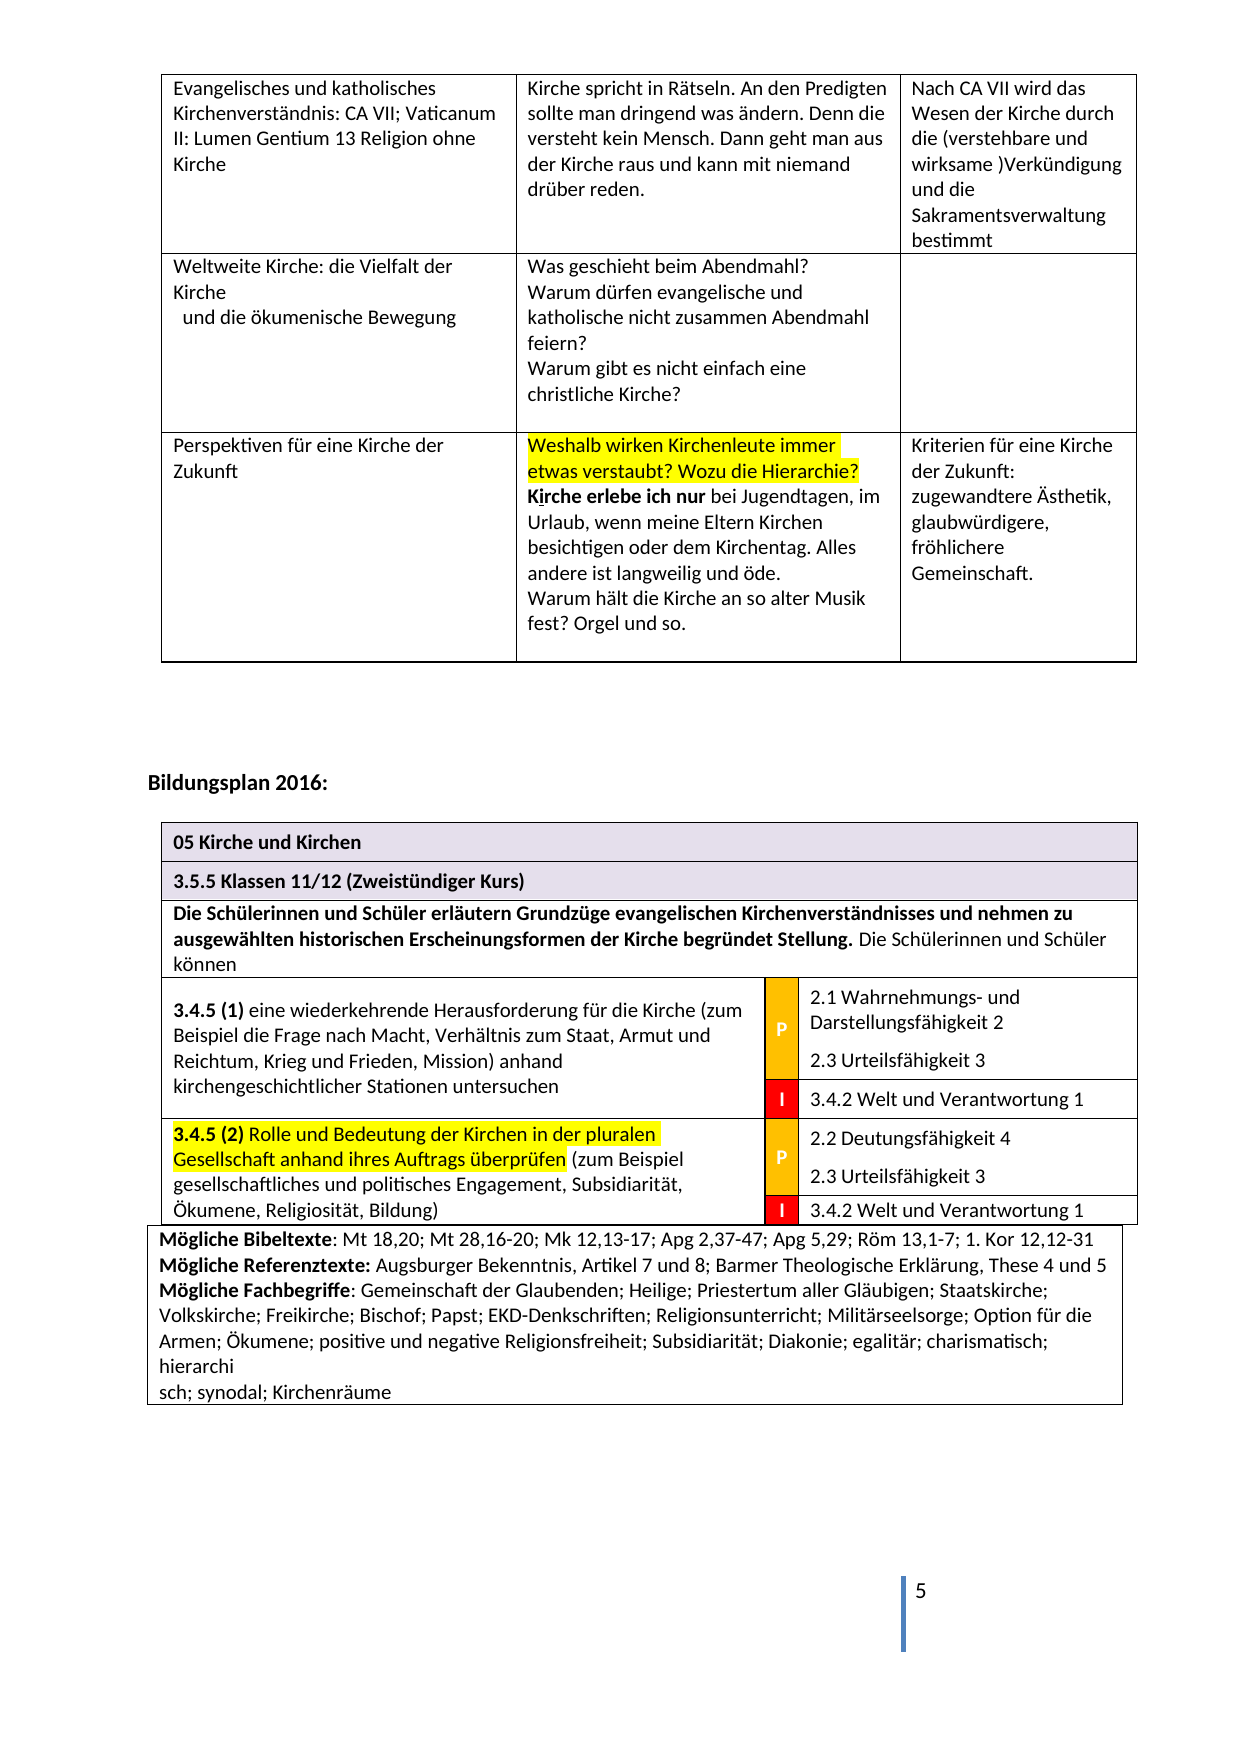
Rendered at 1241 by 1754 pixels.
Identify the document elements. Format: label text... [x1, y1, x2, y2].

table_cell 3.4.5 (1) eine wiederkehrende Herausforderung für die Kirche (zum Beispiel die Frage nach Macht, Verhältnis zum Staat, Armut und Reichtum, Krieg und Frieden, Mission) anhand kirchengeschichtlicher Stationen untersuchen [162, 978, 764, 1118]
text Bildungsplan 2016: [148, 768, 1093, 797]
table_cell Kriterien für eine Kirche der Zukunft: zugewandtere Ästhetik, glaubwürdigere, fröhlichere Gemeinschaft. [901, 433, 1136, 661]
table_cell 3.4.5 (2) Rolle und Bedeutung der Kirchen in der pluralen Gesellschaft anhand ihres Auftrags überprüfen (zum Beispiel gesellschaftliches und politisches Engagement, Subsidiarität, Ökumene, Religiosität, Bildung) [162, 1119, 764, 1224]
table_cell 3.4.2 Welt und Verantwortung 1 [799, 1196, 1137, 1224]
table_cell Weshalb wirken Kirchenleute immer etwas verstaubt? Wozu die Hierarchie? Kirche erlebe ich nur bei Jugendtagen, im Urlaub, wenn meine Eltern Kirchen besichtigen oder dem Kirchentag. Alles andere ist langweilig und öde. Warum hält die Kirche an so alter Musik fest? Orgel und so. [517, 433, 900, 661]
table_cell Perspektiven für eine Kirche der Zukunft [162, 433, 516, 661]
table_cell Nach CA VII wird das Wesen der Kirche durch die (verstehbare und wirksame )Verkündigung und die Sakramentsverwaltung bestimmt [901, 75, 1136, 253]
table_cell I [766, 1196, 798, 1224]
table_cell P [766, 1119, 798, 1195]
table_header 05 Kirche und Kirchen [162, 823, 1137, 861]
table_cell [901, 254, 1136, 432]
table_cell P [766, 978, 798, 1079]
table_cell Was geschieht beim Abendmahl? Warum dürfen evangelische und katholische nicht zusammen Abendmahl feiern? Warum gibt es nicht einfach eine christliche Kirche? [517, 254, 900, 432]
table_cell 3.5.5 Klassen 11/12 (Zweistündiger Kurs) [162, 862, 1137, 899]
table_cell 3.4.2 Welt und Verantwortung 1 [799, 1080, 1137, 1118]
table_cell Kirche spricht in Rätseln. An den Predigten sollte man dringend was ändern. Denn die versteht kein Mensch. Dann geht man aus der Kirche raus und kann mit niemand drüber reden. [517, 75, 900, 253]
table_cell 2.2 Deutungsfähigkeit 4 2.3 Urteilsfähigkeit 3 [799, 1119, 1137, 1195]
table_header Mögliche Bibeltexte: Mt 18,20; Mt 28,16-20; Mk 12,13-17; Apg 2,37-47; Apg 5,29; Röm 13,1-7; 1. Kor 12,12-31 Mögliche Referenztexte: Augsburger Bekenntnis, Artikel 7 und 8; Barmer Theologische Erklärung, These 4 und 5 Mögliche Fachbegriffe: Gemeinschaft der Glaubenden; Heilige; Priestertum aller Gläubigen; Staatskirche; Volkskirche; Freikirche; Bischof; Papst; EKD-Denkschriften; Religionsunterricht; Militärseelsorge; Option für die Armen; Ökumene; positive und negative Religionsfreiheit; Subsidiarität; Diakonie; egalitär; charismatisch; hierarchi sch; synodal; Kirchenräume [148, 1226, 1122, 1404]
table_cell I [766, 1080, 798, 1118]
table_cell Weltweite Kirche: die Vielfalt der Kirche und die ökumenische Bewegung [162, 254, 516, 432]
table_cell Die Schülerinnen und Schüler erläutern Grundzüge evangelischen Kirchenverständnisses und nehmen zu ausgewählten historischen Erscheinungsformen der Kirche begründet Stellung. Die Schülerinnen und Schüler können [162, 901, 1137, 977]
table_cell 2.1 Wahrnehmungs- und Darstellungsfähigkeit 2 2.3 Urteilsfähigkeit 3 [799, 978, 1137, 1079]
table_cell Evangelisches und katholisches Kirchenverständnis: CA VII; Vaticanum II: Lumen Gentium 13 Religion ohne Kirche [162, 75, 516, 253]
